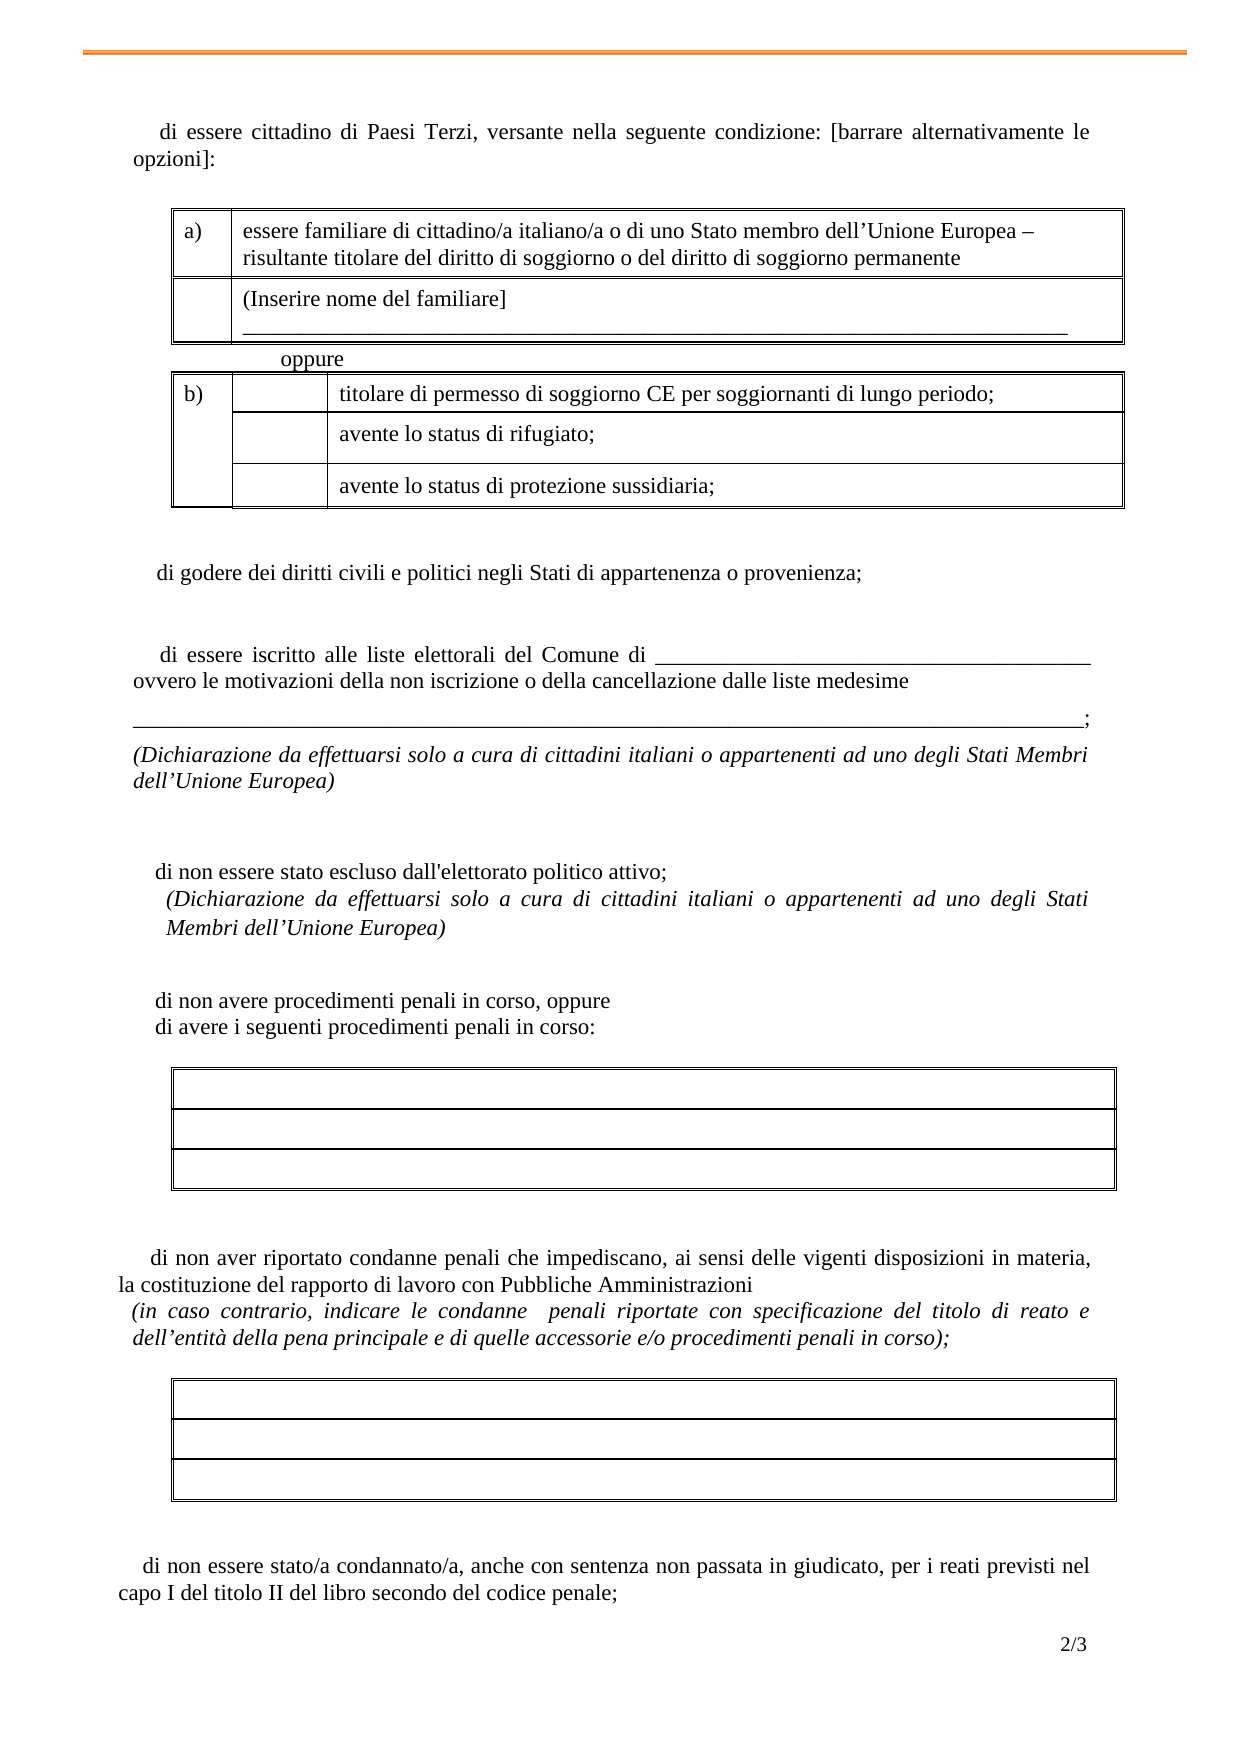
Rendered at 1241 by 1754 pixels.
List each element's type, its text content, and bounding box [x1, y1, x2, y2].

text oppure [280, 345, 1092, 371]
table_cell [174, 279, 231, 341]
subtitle (Dichiarazione da effettuarsi solo a cura di cittadini italiani o appartenenti ad uno degli Stati Membri dell’Unione Europea) [133, 741, 1092, 794]
text  di non aver riportato condanne penali che impediscano, ai sensi delle vigenti disposizioni in materia, la costituzione del rapporto di lavoro con Pubbliche Amministrazioni [118, 1244, 1092, 1297]
subtitle  di godere dei diritti civili e politici negli Stati di appartenenza o provenienza; [133, 559, 1092, 585]
table_cell avente lo status di protezione sussidiaria; [328, 464, 1122, 506]
table_header titolare di permesso di soggiorno CE per soggiornanti di lungo periodo; [328, 375, 1122, 411]
table_cell [174, 1460, 1114, 1499]
table_cell [174, 1420, 1114, 1458]
table_cell (Inserire nome del familiare] ________________________________________________________________________ [232, 279, 1122, 341]
table_cell [174, 1150, 1114, 1188]
table_header [174, 1070, 1114, 1107]
table_cell avente lo status di rifugiato; [328, 413, 1122, 463]
text  di non essere stato escluso dall'elettorato politico attivo; [131, 858, 1092, 884]
text  di non avere procedimenti penali in corso, oppure [131, 987, 1092, 1013]
table_header  [233, 375, 327, 411]
table_cell  [233, 464, 327, 506]
subtitle  di essere cittadino di Paesi Terzi, versante nella seguente condizione: [barrare alternativamente le opzioni]: [133, 118, 1092, 171]
table_cell [174, 1110, 1114, 1147]
subtitle ___________________________________________________________________________________; [133, 704, 1092, 730]
text (Dichiarazione da effettuarsi solo a cura di cittadini italiani o appartenenti ad uno degli Stati Membri dell’Unione Europea) [166, 885, 1092, 940]
table_header a) [174, 211, 231, 276]
text  di non essere stato/a condannato/a, anche con sentenza non passata in giudicato, per i reati previsti nel capo I del titolo II del libro secondo del codice penale; [118, 1552, 1092, 1605]
table_header [174, 1381, 1114, 1418]
table_header essere familiare di cittadino/a italiano/a o di uno Stato membro dell’Unione Europea – risultante titolare del diritto di soggiorno o del diritto di soggiorno permanente [232, 211, 1122, 276]
text (in caso contrario, indicare le condanne penali riportate con specificazione del titolo di reato e dell’entità della pena principale e di quelle accessorie e/o procedimenti penali in corso); [131, 1298, 1092, 1350]
subtitle  di essere iscritto alle liste elettorali del Comune di ______________________________________ ovvero le motivazioni della non iscrizione o della cancellazione dalle liste medesime [133, 641, 1092, 693]
table_header b) [174, 375, 232, 506]
table_cell  [233, 413, 327, 463]
text  di avere i seguenti procedimenti penali in corso: [131, 1013, 1092, 1040]
